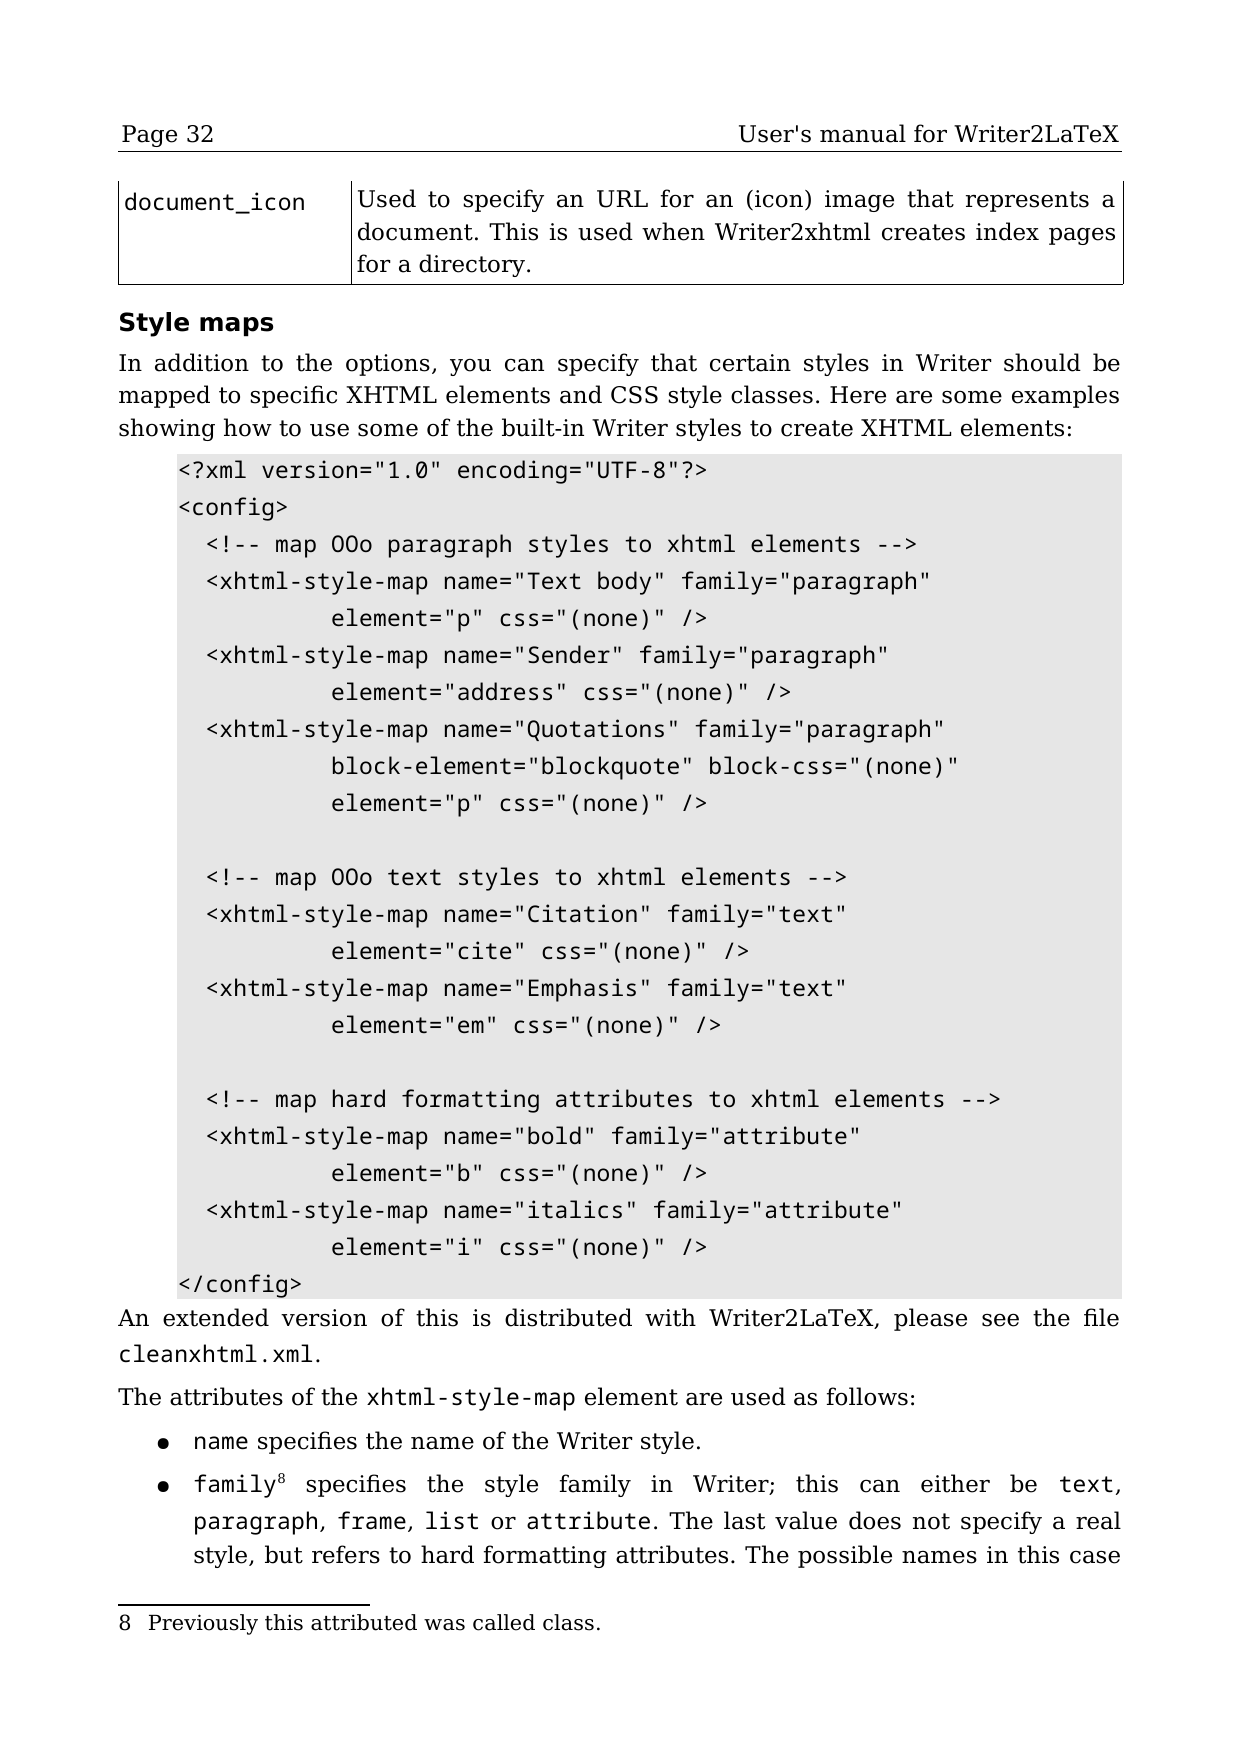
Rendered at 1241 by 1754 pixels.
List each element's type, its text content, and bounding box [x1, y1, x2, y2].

text <!-- map OOo text styles to xhtml elements --> [177, 861, 1122, 892]
table_cell document_icon [119, 181, 351, 284]
text element="p" css="(none)" /> [177, 602, 1122, 633]
list name specifies the name of the Writer style. [156, 1424, 1122, 1456]
text In addition to the options, you can specify that certain styles in Writer should be mapped to specific XHTML elements and CSS style classes. Here are some examples showing how to use some of the built-in Writer styles to create XHTML elements: [118, 350, 1122, 442]
text <!-- map hard formatting attributes to xhtml elements --> [177, 1083, 1122, 1114]
text <xhtml-style-map name="bold" family="attribute" [177, 1120, 1122, 1151]
list Previously this attributed was called class. [118, 1611, 1122, 1636]
text <?xml version="1.0" encoding="UTF-8"?> [177, 454, 1122, 485]
text <!-- map OOo paragraph styles to xhtml elements --> [177, 528, 1122, 559]
text element="b" css="(none)" /> [177, 1157, 1122, 1188]
text element="address" css="(none)" /> [177, 676, 1122, 707]
text element="i" css="(none)" /> [177, 1231, 1122, 1262]
text element="p" css="(none)" /> [177, 787, 1122, 818]
text <xhtml-style-map name="Quotations" family="paragraph" [177, 713, 1122, 744]
text <xhtml-style-map name="Citation" family="text" [177, 898, 1122, 929]
text <config> [177, 491, 1122, 522]
text The attributes of the xhtml-style-map element are used as follows: [118, 1381, 1122, 1412]
text <xhtml-style-map name="Emphasis" family="text" [177, 972, 1122, 1003]
text <xhtml-style-map name="Text body" family="paragraph" [177, 565, 1122, 596]
text block-element="blockquote" block-css="(none)" [177, 750, 1122, 781]
text </config> [177, 1268, 1122, 1299]
subtitle Style maps [118, 309, 1122, 338]
text element="cite" css="(none)" /> [177, 935, 1122, 966]
text <xhtml-style-map name="italics" family="attribute" [177, 1194, 1122, 1225]
text <xhtml-style-map name="Sender" family="paragraph" [177, 639, 1122, 670]
text element="em" css="(none)" /> [177, 1009, 1122, 1040]
table_cell Used to specify an URL for an (icon) image that represents a document. This is used when Writer2xhtml creates index pages for a directory. [352, 181, 1123, 284]
text An extended version of this is distributed with Writer2LaTeX, please see the file cleanxhtml.xml. [118, 1304, 1122, 1369]
list family specifies the style family in Writer; this can either be text, paragraph, frame, list or attribute. The last value does not specify a real style, but refers to hard formatting attributes. The possible names in this case [156, 1468, 1122, 1568]
